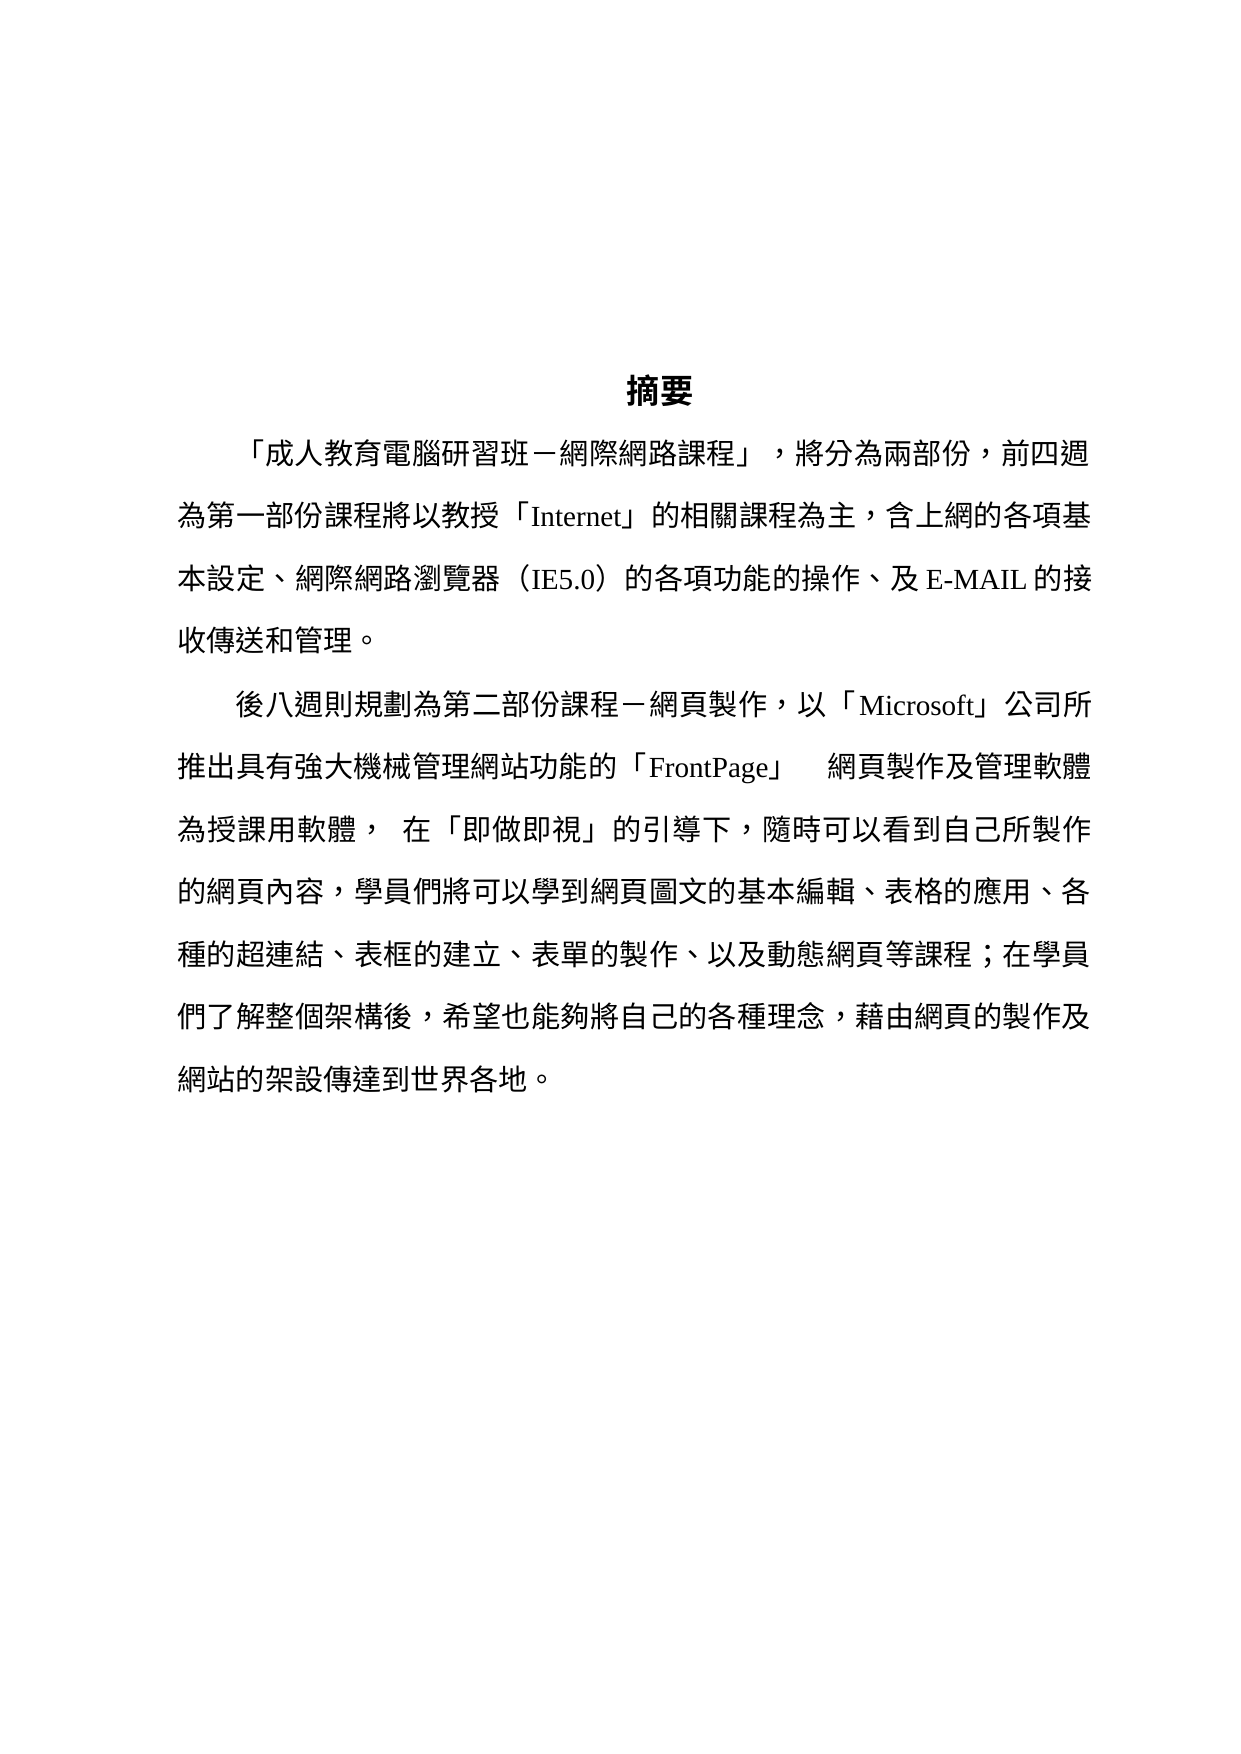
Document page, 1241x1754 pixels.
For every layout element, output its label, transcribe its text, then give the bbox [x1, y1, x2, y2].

text 「成人教育電腦研習班－網際網路課程」，將分為兩部份，前四週為第一部份課程將以教授「Internet」的相關課程為主，含上網的各項基本設定、網際網路瀏覽器（IE5.0）的各項功能的操作、及E-MAIL的接收傳送和管理。 [177, 410, 1092, 660]
text 後八週則規劃為第二部份課程－網頁製作，以「Microsoft」公司所推出具有強大機械管理網站功能的「FrontPage」 網頁製作及管理軟體為授課用軟體， 在「即做即視」的引導下，隨時可以看到自己所製作的網頁內容，學員們將可以學到網頁圖文的基本編輯、表格的應用、各種的超連結、表框的建立、表單的製作、以及動態網頁等課程；在學員們了解整個架構後，希望也能夠將自己的各種理念，藉由網頁的製作及網站的架設傳達到世界各地。 [177, 661, 1092, 1098]
text 摘要 [177, 347, 1092, 410]
